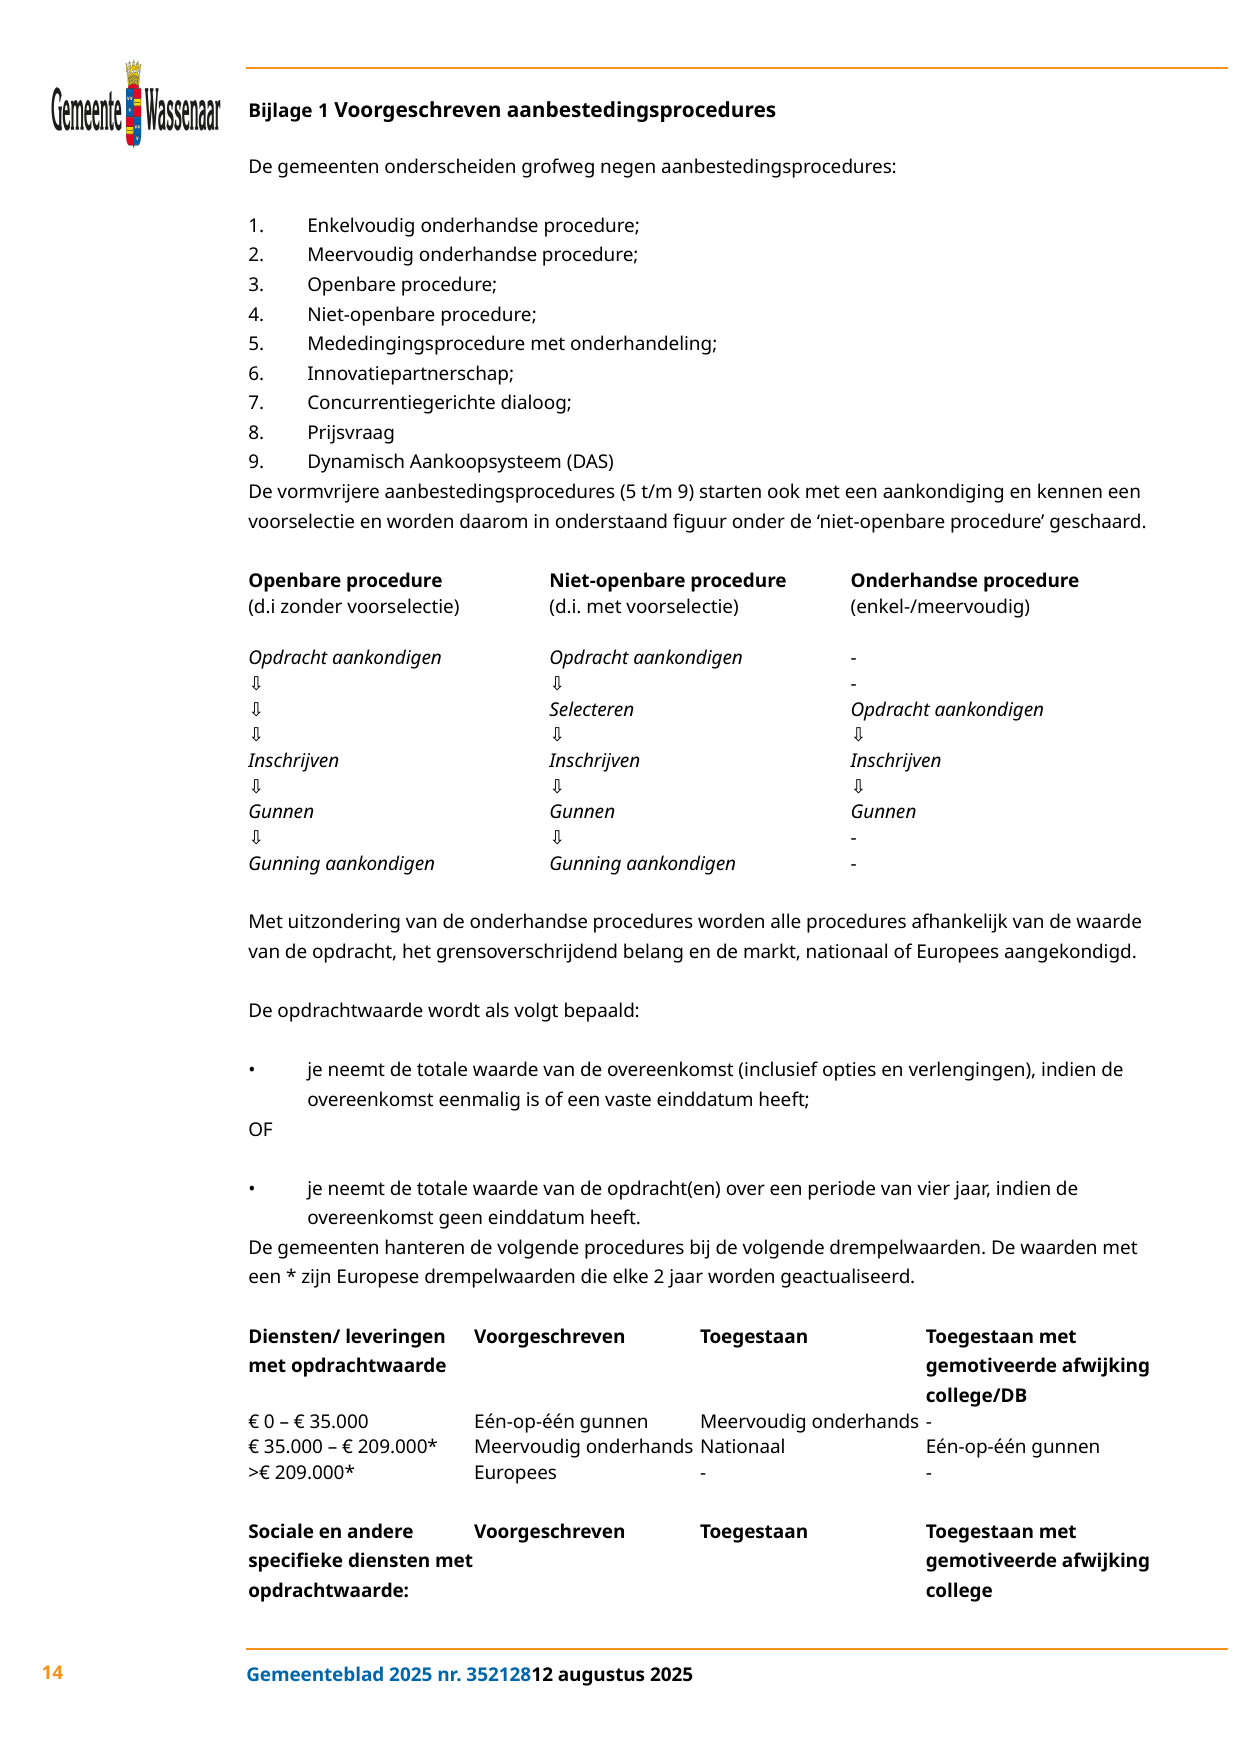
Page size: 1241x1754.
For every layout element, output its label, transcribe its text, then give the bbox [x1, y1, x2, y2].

table_cell Eén-op-één gunnen [926, 1434, 1152, 1459]
table_cell ⇩ [850, 773, 1152, 799]
table_cell ⇩ [549, 825, 850, 850]
table_cell ⇩ [248, 825, 549, 850]
table_cell - [700, 1459, 926, 1485]
list Mededingingsprocedure met onderhandeling; [248, 330, 1152, 356]
list Enkelvoudig onderhandse procedure; [248, 212, 1152, 238]
list je neemt de totale waarde van de opdracht(en) over een periode van vier jaar, indien de overeenkomst geen einddatum heeft. [248, 1175, 1152, 1230]
table_cell Inschrijven [850, 747, 1152, 773]
table_cell [850, 619, 1152, 644]
table_cell [549, 619, 850, 644]
table_cell Eén-op-één gunnen [474, 1408, 700, 1434]
list Prijsvraag [248, 419, 1152, 445]
table_cell ⇩ [248, 773, 549, 799]
table_cell Opdracht aankondigen [248, 644, 549, 670]
table_cell ⇩ [248, 722, 549, 747]
list Niet-openbare procedure; [248, 301, 1152, 327]
table_cell >€ 209.000* [248, 1459, 474, 1485]
text De vormvrijere aanbestedingsprocedures (5 t/m 9) starten ook met een aankondiging en kennen een voorselectie en worden daarom in onderstaand figuur onder de ‘niet-openbare procedure’ geschaard. [248, 478, 1152, 534]
table_cell Gunning aankondigen [549, 850, 850, 876]
table_cell ⇩ [549, 722, 850, 747]
text Met uitzondering van de onderhandse procedures worden alle procedures afhankelijk van de waarde van de opdracht, het grensoverschrijdend belang en de markt, nationaal of Europees aangekondigd. [248, 909, 1152, 964]
table_cell € 35.000 – € 209.000* [248, 1434, 474, 1459]
table_cell - [850, 850, 1152, 876]
table_cell Inschrijven [549, 747, 850, 773]
table_header Toegestaan [700, 1323, 926, 1408]
table_header Onderhandse procedure [850, 567, 1152, 593]
table_cell - [850, 644, 1152, 670]
table_header Diensten/ leveringen met opdrachtwaarde [248, 1323, 474, 1408]
table_header Toegestaan met gemotiveerde afwijking college [926, 1518, 1152, 1603]
table_header Sociale en andere specifieke diensten met opdrachtwaarde: [248, 1518, 474, 1603]
table_cell - [850, 670, 1152, 696]
table_cell ⇩ [248, 670, 549, 696]
table_cell ⇩ [549, 670, 850, 696]
text Bijlage 1 Voorgeschreven aanbestedingsprocedures [248, 95, 1152, 123]
picture [41, 47, 231, 172]
table_header Niet-openbare procedure [549, 567, 850, 593]
table_header Toegestaan [700, 1518, 926, 1603]
table_cell Gunning aankondigen [248, 850, 549, 876]
table_cell Selecteren [549, 696, 850, 722]
text De opdrachtwaarde wordt als volgt bepaald: [248, 997, 1152, 1023]
text De gemeenten hanteren de volgende procedures bij de volgende drempelwaarden. De waarden met een * zijn Europese drempelwaarden die elke 2 jaar worden geactualiseerd. [248, 1234, 1152, 1289]
table_cell Gunnen [549, 799, 850, 824]
table_cell (d.i zonder voorselectie) [248, 593, 549, 619]
table_cell Opdracht aankondigen [549, 644, 850, 670]
list je neemt de totale waarde van de overeenkomst (inclusief opties en verlengingen), indien de overeenkomst eenmalig is of een vaste einddatum heeft; [248, 1057, 1152, 1112]
table_cell (enkel-/meervoudig) [850, 593, 1152, 619]
text OF [248, 1116, 1152, 1142]
table_cell Opdracht aankondigen [850, 696, 1152, 722]
table_cell € 0 – € 35.000 [248, 1408, 474, 1434]
table_cell (d.i. met voorselectie) [549, 593, 850, 619]
table_cell - [926, 1408, 1152, 1434]
table_cell Gunnen [248, 799, 549, 824]
table_cell - [850, 825, 1152, 850]
list Dynamisch Aankoopsysteem (DAS) [248, 449, 1152, 474]
table_header Toegestaan met gemotiveerde afwijking college/DB [926, 1323, 1152, 1408]
table_cell ⇩ [850, 722, 1152, 747]
list Innovatiepartnerschap; [248, 360, 1152, 386]
list Openbare procedure; [248, 271, 1152, 297]
table_cell - [926, 1459, 1152, 1485]
table_header Voorgeschreven [474, 1518, 700, 1603]
list Meervoudig onderhandse procedure; [248, 242, 1152, 267]
table_cell Europees [474, 1459, 700, 1485]
table_cell Gunnen [850, 799, 1152, 824]
table_cell Meervoudig onderhands [700, 1408, 926, 1434]
table_cell Meervoudig onderhands [474, 1434, 700, 1459]
table_header Openbare procedure [248, 567, 549, 593]
table_cell Nationaal [700, 1434, 926, 1459]
table_cell ⇩ [248, 696, 549, 722]
table_cell ⇩ [549, 773, 850, 799]
table_cell [248, 619, 549, 644]
table_header Voorgeschreven [474, 1323, 700, 1408]
list Concurrentiegerichte dialoog; [248, 389, 1152, 415]
table_cell Inschrijven [248, 747, 549, 773]
text De gemeenten onderscheiden grofweg negen aanbestedingsprocedures: [248, 153, 1152, 179]
